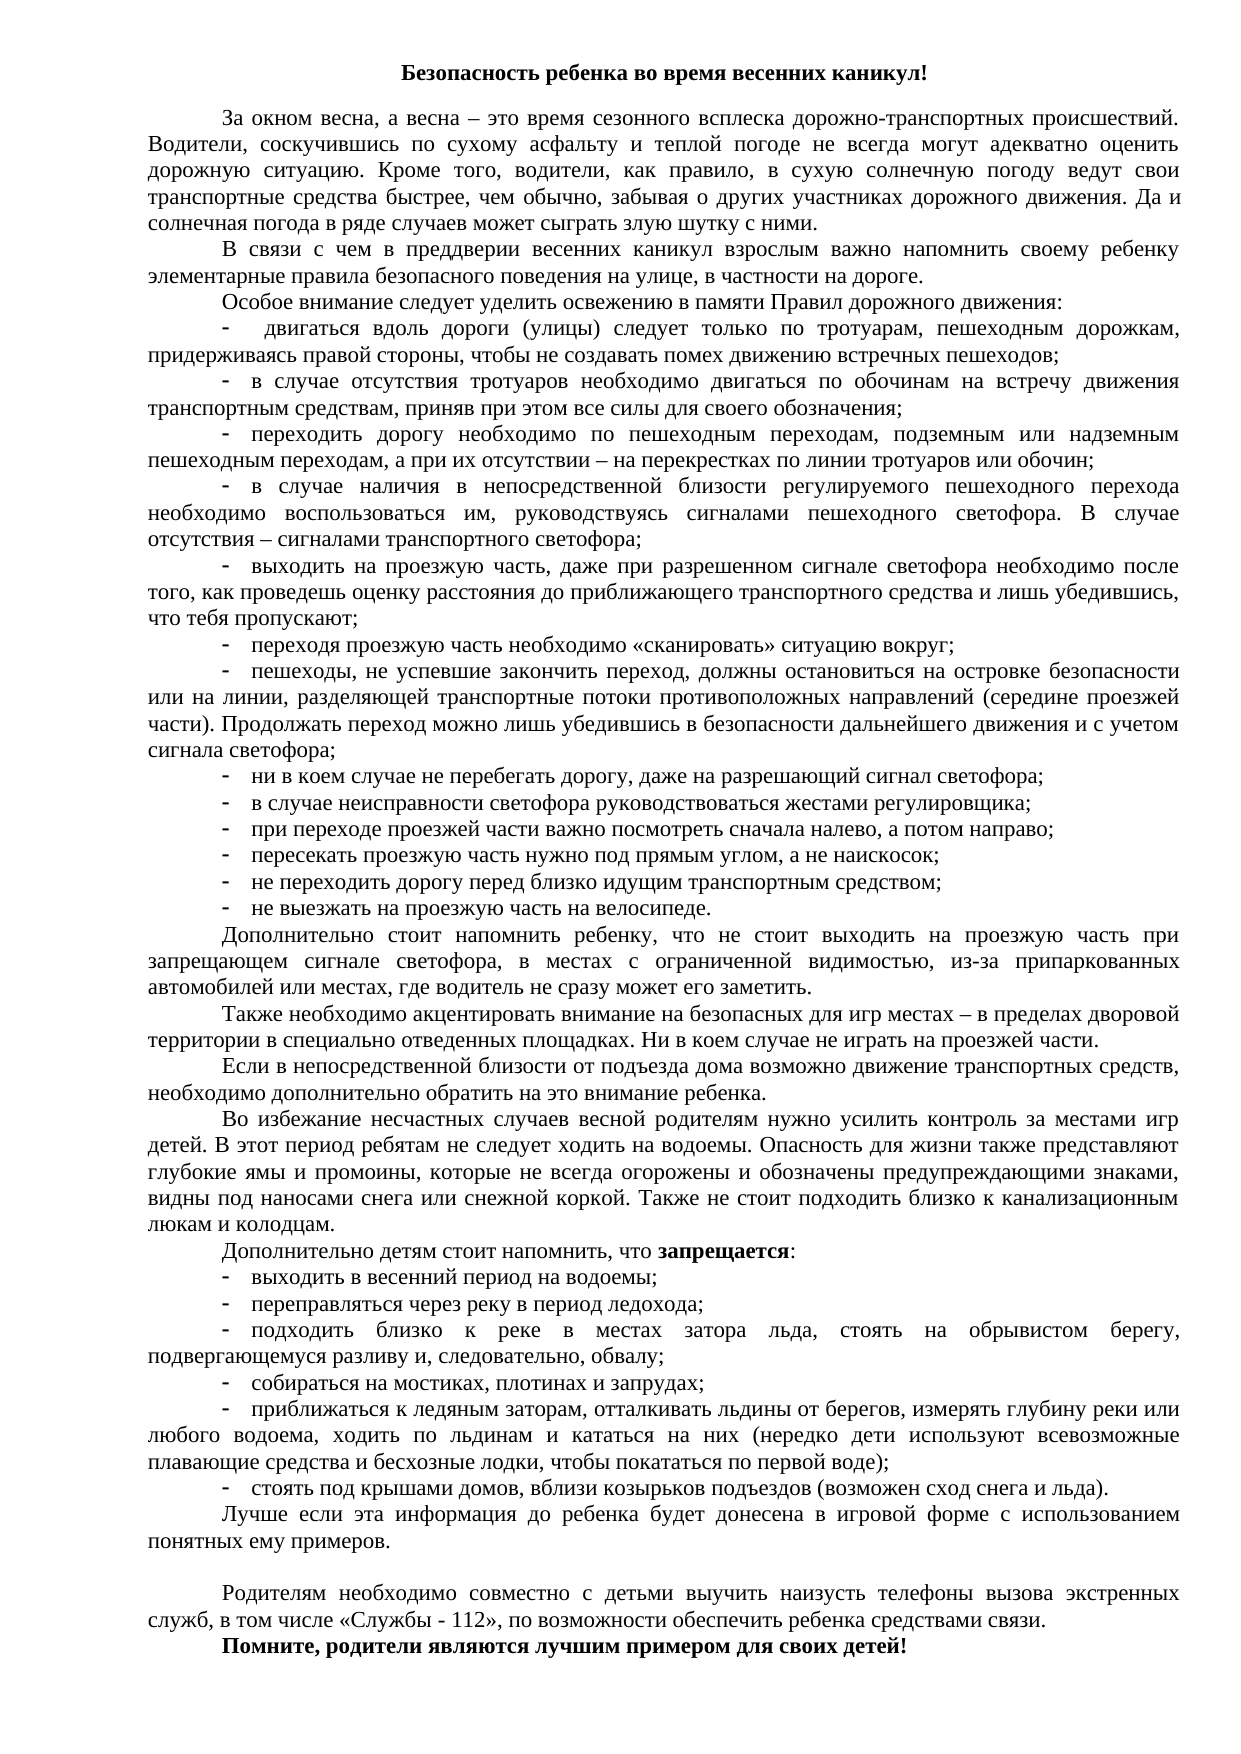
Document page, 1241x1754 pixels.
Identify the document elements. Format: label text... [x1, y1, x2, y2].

list выходить на проезжую часть, даже при разрешенном сигнале светофора необходимо после того, как проведешь оценку расстояния до приближающего транспортного средства и лишь убедившись, что тебя пропускают; [148, 552, 1181, 631]
list не переходить дорогу перед близко идущим транспортным средством; [148, 868, 1181, 894]
list при переходе проезжей части важно посмотреть сначала налево, а потом направо; [148, 815, 1181, 842]
list собираться на мостиках, плотинах и запрудах; [148, 1369, 1181, 1395]
text Безопасность ребенка во время весенних каникул! [148, 59, 1181, 85]
list в случае наличия в непосредственной близости регулируемого пешеходного перехода необходимо воспользоваться им, руководствуясь сигналами пешеходного светофора. В случае отсутствия – сигналами транспортного светофора; [148, 473, 1181, 552]
list в случае неисправности светофора руководствоваться жестами регулировщика; [148, 789, 1181, 815]
text Во избежание несчастных случаев весной родителям нужно усилить контроль за местами игр детей. В этот период ребятам не следует ходить на водоемы. Опасность для жизни также представляют глубокие ямы и промоины, которые не всегда огорожены и обозначены предупреждающими знаками, видны под наносами снега или снежной коркой. Также не стоит подходить близко к канализационным люкам и колодцам. [148, 1105, 1181, 1237]
text В связи с чем в преддверии весенних каникул взрослым важно напомнить своему ребенку элементарные правила безопасного поведения на улице, в частности на дороге. [148, 235, 1181, 288]
text За окном весна, а весна – это время сезонного всплеска дорожно-транспортных происшествий. Водители, соскучившись по сухому асфальту и теплой погоде не всегда могут адекватно оценить дорожную ситуацию. Кроме того, водители, как правило, в сухую солнечную погоду ведут свои транспортные средства быстрее, чем обычно, забывая о других участниках дорожного движения. Да и солнечная погода в ряде случаев может сыграть злую шутку с ними. [148, 104, 1181, 235]
list переходить дорогу необходимо по пешеходным переходам, подземным или надземным пешеходным переходам, а при их отсутствии – на перекрестках по линии тротуаров или обочин; [148, 420, 1181, 473]
text Также необходимо акцентировать внимание на безопасных для игр местах – в пределах дворовой территории в специально отведенных площадках. Ни в коем случае не играть на проезжей части. [148, 1000, 1181, 1052]
list пересекать проезжую часть нужно под прямым углом, а не наискосок; [148, 842, 1181, 868]
list не выезжать на проезжую часть на велосипеде. [148, 894, 1181, 921]
text Особое внимание следует уделить освежению в памяти Правил дорожного движения: [148, 288, 1181, 314]
list приближаться к ледяным заторам, отталкивать льдины от берегов, измерять глубину реки или любого водоема, ходить по льдинам и кататься на них (нередко дети используют всевозможные плавающие средства и бесхозные лодки, чтобы покататься по первой воде); [148, 1395, 1181, 1474]
list стоять под крышами домов, вблизи козырьков подъездов (возможен сход снега и льда). [148, 1474, 1181, 1500]
text Дополнительно детям стоит напомнить, что запрещается: [222, 1237, 1181, 1263]
list двигаться вдоль дороги (улицы) следует только по тротуарам, пешеходным дорожкам, придерживаясь правой стороны, чтобы не создавать помех движению встречных пешеходов; [148, 314, 1181, 367]
text Родителям необходимо совместно с детьми выучить наизусть телефоны вызова экстренных служб, в том числе «Службы - 112», по возможности обеспечить ребенка средствами связи. [148, 1579, 1181, 1632]
list пешеходы, не успевшие закончить переход, должны остановиться на островке безопасности или на линии, разделяющей транспортные потоки противоположных направлений (середине проезжей части). Продолжать переход можно лишь убедившись в безопасности дальнейшего движения и с учетом сигнала светофора; [148, 657, 1181, 762]
list ни в коем случае не перебегать дорогу, даже на разрешающий сигнал светофора; [148, 762, 1181, 789]
list переправляться через реку в период ледохода; [148, 1289, 1181, 1316]
text Лучше если эта информация до ребенка будет донесена в игровой форме с использованием понятных ему примеров. [148, 1500, 1181, 1553]
list в случае отсутствия тротуаров необходимо двигаться по обочинам на встречу движения транспортным средствам, приняв при этом все силы для своего обозначения; [148, 367, 1181, 420]
list переходя проезжую часть необходимо «сканировать» ситуацию вокруг; [148, 631, 1181, 657]
text Дополнительно стоит напомнить ребенку, что не стоит выходить на проезжую часть при запрещающем сигнале светофора, в местах с ограниченной видимостью, из-за припаркованных автомобилей или местах, где водитель не сразу может его заметить. [148, 921, 1181, 1000]
text Если в непосредственной близости от подъезда дома возможно движение транспортных средств, необходимо дополнительно обратить на это внимание ребенка. [148, 1052, 1181, 1105]
list выходить в весенний период на водоемы; [148, 1263, 1181, 1289]
list подходить близко к реке в местах затора льда, стоять на обрывистом берегу, подвергающемуся разливу и, следовательно, обвалу; [148, 1316, 1181, 1369]
text Помните, родители являются лучшим примером для своих детей! [222, 1632, 1181, 1658]
